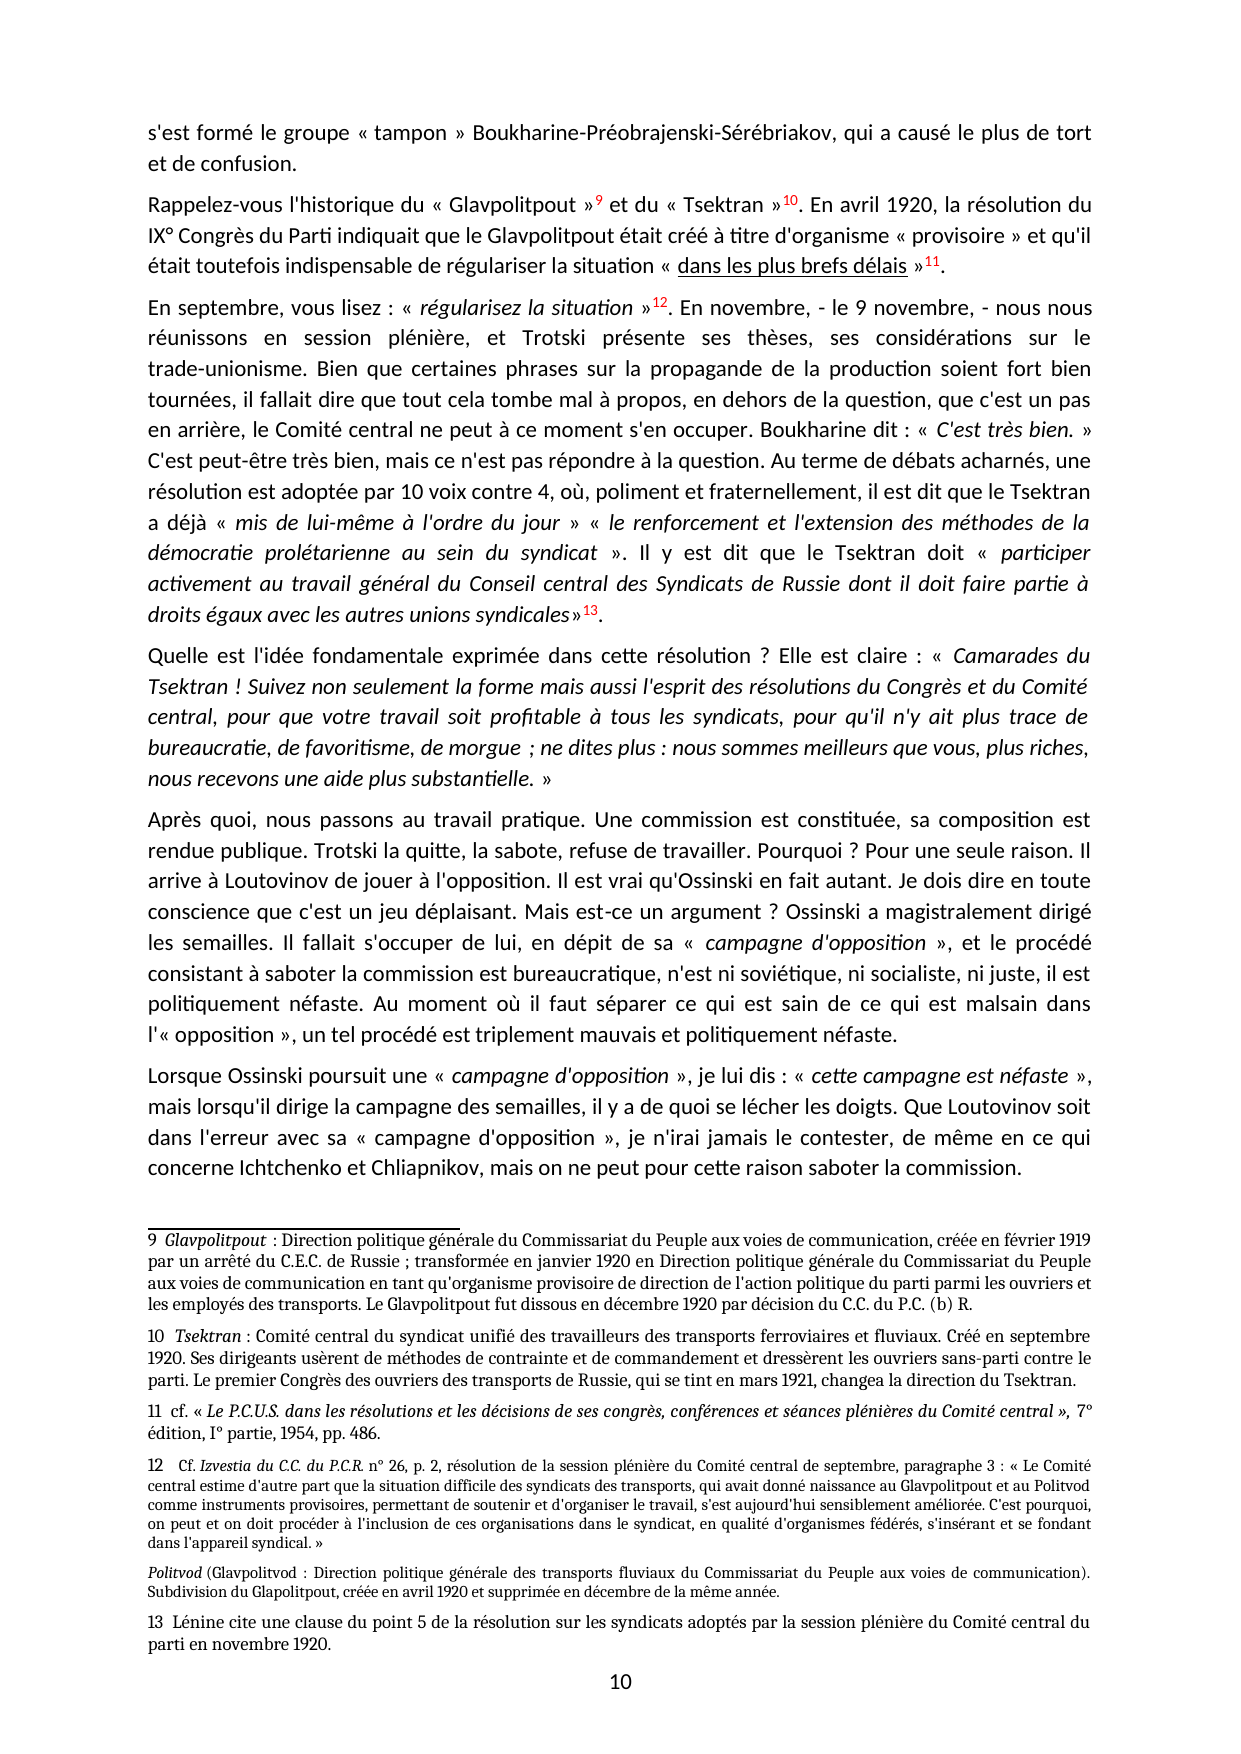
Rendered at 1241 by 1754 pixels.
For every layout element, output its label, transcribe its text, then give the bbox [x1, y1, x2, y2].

text En septembre, vous lisez : « régularisez la situation ». En novembre, ‑ le 9 novembre, ‑ nous nous réunissons en session plénière, et Trotski présente ses thèses, ses considérations sur le trade‑unionisme. Bien que certaines phrases sur la propagande de la production soient fort bien tournées, il fallait dire que tout cela tombe mal à propos, en dehors de la question, que c'est un pas en arrière, le Comité central ne peut à ce moment s'en occuper. Boukharine dit : « C'est très bien. » C'est peut‑être très bien, mais ce n'est pas répondre à la question. Au terme de débats acharnés, une résolution est adoptée par 10 voix contre 4, où, poliment et fraternellement, il est dit que le Tsektran a déjà « mis de lui-­même à l'ordre du jour » « le renforcement et l'extension des méthodes de la démocratie prolétarienne au sein du syndicat ». Il y est dit que le Tsektran doit « participer activement au travail général du Conseil central des Syndicats de Russie dont il doit faire partie à droits égaux avec les autres unions syndicales». [148, 293, 1093, 628]
text Tsektran : Comité central du syndicat unifié des travailleurs des transports ferroviaires et fluviaux. Créé en septembre 1920. Ses dirigeants usèrent de méthodes de contrainte et de commandement et dressèrent les ouvriers sans-parti contre le parti. Le premier Congrès des ouvriers des transports de Russie, qui se tint en mars 1921, changea la direction du Tsektran. [148, 1326, 1093, 1391]
text Cf. Izvestia du C.C. du P.C.R. n° 26, p. 2, résolution de la session plénière du Comité central de septembre, paragraphe 3 : « Le Comité central estime d'autre part que la situation difficile des syndicats des transports, qui avait donné naissance au Glavpolitpout et au Politvod comme instruments provisoires, permettant de soutenir et d'organiser le travail, s'est aujourd'hui sensiblement améliorée. C'est pourquoi, on peut et on doit procéder à l'inclusion de ces organisations dans le syndicat, en qualité d'organismes fédérés, s'insérant et se fondant dans l'appareil syndical. » [148, 1454, 1093, 1553]
text Quelle est l'idée fondamentale exprimée dans cette résolution ? Elle est claire : « Camarades du Tsektran ! Suivez non seulement la forme mais aussi l'esprit des résolutions du Congrès et du Comité central, pour que votre travail soit profitable à tous les syndicats, pour qu'il n'y ait plus trace de bureaucratie, de favoritisme, de morgue ; ne dites plus : nous sommes meilleurs que vous, plus riches, nous recevons une aide plus substantielle. » [148, 641, 1093, 792]
text Lénine cite une clause du point 5 de la résolution sur les syndicats adoptés par la session plénière du Comité central du parti en novembre 1920. [148, 1612, 1093, 1655]
text Après quoi, nous passons au travail pratique. Une commission est constituée, sa composition est rendue publique. Trotski la quitte, la sabote, refuse de travailler. Pourquoi ? Pour une seule raison. Il arrive à Loutovinov de jouer à l'opposition. Il est vrai qu'Ossinski en fait autant. Je dois dire en toute conscience que c'est un jeu déplaisant. Mais est­-ce un argument ? Ossinski a magistralement dirigé les semailles. Il fallait s'occuper de lui, en dépit de sa « campagne d'opposition », et le procédé consistant à saboter la commission est bureaucratique, n'est ni soviétique, ni socialiste, ni juste, il est politiquement néfaste. Au moment où il faut séparer ce qui est sain de ce qui est malsain dans l'« opposition », un tel procédé est triplement mauvais et politiquement néfaste. [148, 805, 1093, 1048]
text s'est formé le groupe « tampon » Boukharine‑Préobrajenski‑Sérébriakov, qui a causé le plus de tort et de confusion. [148, 118, 1093, 177]
text Rappelez‑vous l'historique du « Glavpolitpout » et du « Tsektran ». En avril 1920, la résolution du IX° Congrès du Parti indiquait que le Glavpolitpout était créé à titre d'organisme « provisoire » et qu'il était toutefois indispensable de régulariser la situation « dans les plus brefs délais ». [148, 190, 1093, 279]
text Politvod (Glavpolitvod : Direction politique générale des transports fluviaux du Commissariat du Peuple aux voies de communication). Subdivision du Glapolitpout, créée en avril 1920 et supprimée en décembre de la même année. [148, 1563, 1093, 1602]
text cf. « Le P.C.U.S. dans les résolutions et les décisions de ses congrès, conférences et séances plénières du Comité central », 7° édition, I° partie, 1954, pp. 486. [148, 1401, 1093, 1444]
text Glavpolitpout : Direction politique générale du Commissariat du Peuple aux voies de communication, créée en février 1919 par un arrêté du C.E.C. de Russie ; transformée en janvier 1920 en Direction politique générale du Commissariat du Peuple aux voies de communication en tant qu'organisme provisoire de direction de l'action politique du parti parmi les ouvriers et les employés des transports. Le Glavpolitpout fut dissous en décembre 1920 par décision du C.C. du P.C. (b) R. [148, 1229, 1093, 1316]
text Lorsque Ossinski poursuit une « campagne d'opposition », je lui dis : « cette campagne est néfaste », mais lorsqu'il dirige la campagne des semailles, il y a de quoi se lécher les doigts. Que Loutovinov soit dans l'erreur avec sa « campagne d'opposition », je n'irai jamais le contester, de même en ce qui concerne Ichtchenko et Chliapnikov, mais on ne peut pour cette raison saboter la commission. [148, 1061, 1093, 1182]
